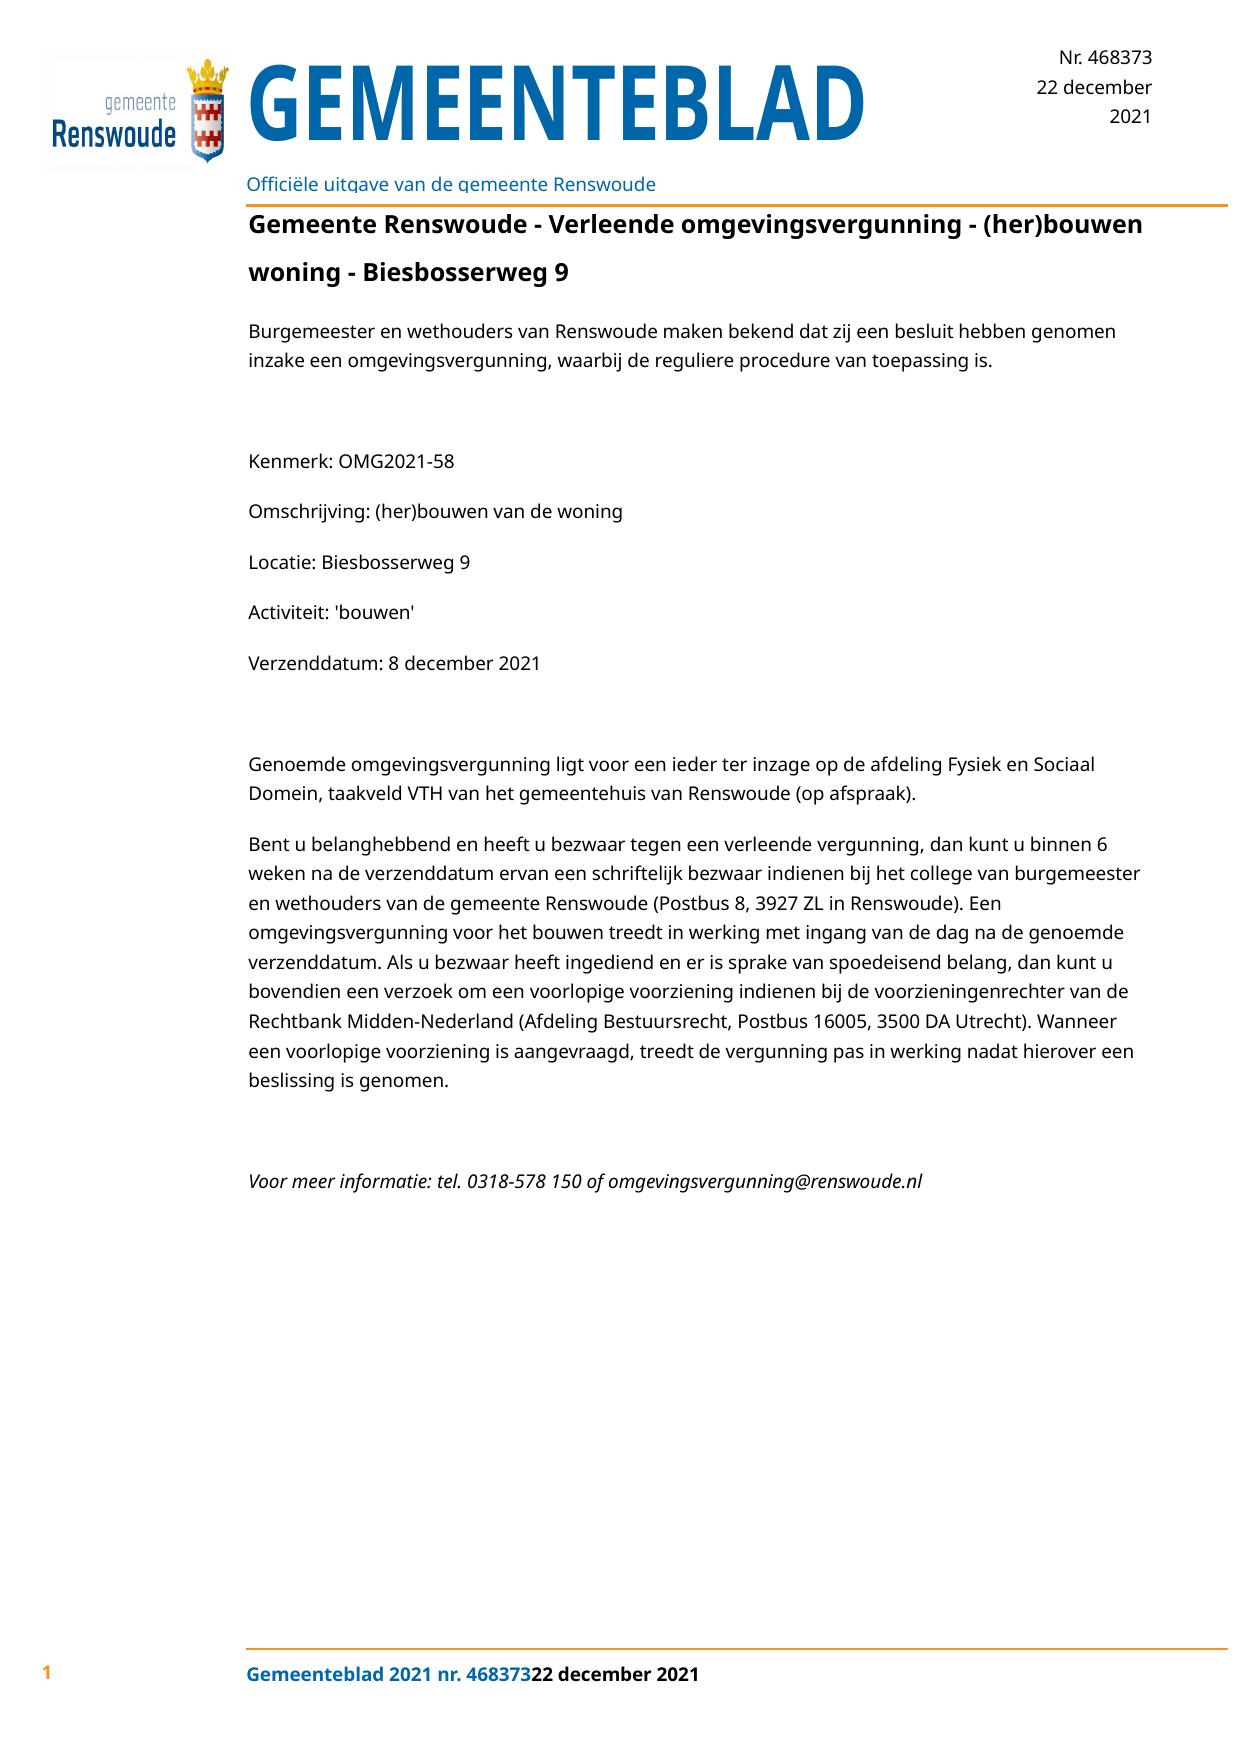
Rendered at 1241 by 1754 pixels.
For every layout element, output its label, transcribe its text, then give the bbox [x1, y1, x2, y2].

text Genoemde omgevingsvergunning ligt voor een ieder ter inzage op de afdeling Fysiek en Sociaal Domein, taakveld VTH van het gemeentehuis van Renswoude (op afspraak). [248, 751, 1152, 806]
text Burgemeester en wethouders van Renswoude maken bekend dat zij een besluit hebben genomen inzake een omgevingsvergunning, waarbij de reguliere procedure van toepassing is. [248, 318, 1152, 373]
text Voor meer informatie: tel. 0318-578 150 of omgevingsvergunning@renswoude.nl [248, 1168, 1152, 1194]
text Omschrijving: (her)bouwen van de woning [248, 499, 1152, 524]
text Verzenddatum: 8 december 2021 [248, 650, 1152, 676]
text Bent u belanghebbend en heeft u bezwaar tegen een verleende vergunning, dan kunt u binnen 6 weken na de verzenddatum ervan een schriftelijk bezwaar indienen bij het college van burgemeester en wethouders van de gemeente Renswoude (Postbus 8, 3927 ZL in Renswoude). Een omgevingsvergunning voor het bouwen treedt in werking met ingang van de dag na de genoemde verzenddatum. Als u bezwaar heeft ingediend en er is sprake van spoedeisend belang, dan kunt u bovendien een verzoek om een voorlopige voorziening indienen bij de voorzieningenrechter van de Rechtbank Midden-Nederland (Afdeling Bestuursrecht, Postbus 16005, 3500 DA Utrecht). Wanneer een voorlopige voorziening is aangevraagd, treedt de vergunning pas in werking nadat hierover een beslissing is genomen. [248, 831, 1152, 1093]
text Activiteit: 'bouwen' [248, 599, 1152, 625]
text Gemeente Renswoude - Verleende omgevingsvergunning - (her)bouwen woning - Biesbosserweg 9 [248, 207, 1152, 288]
text Kenmerk: OMG2021-58 [248, 448, 1152, 474]
picture [41, 47, 231, 172]
text Locatie: Biesbosserweg 9 [248, 549, 1152, 575]
